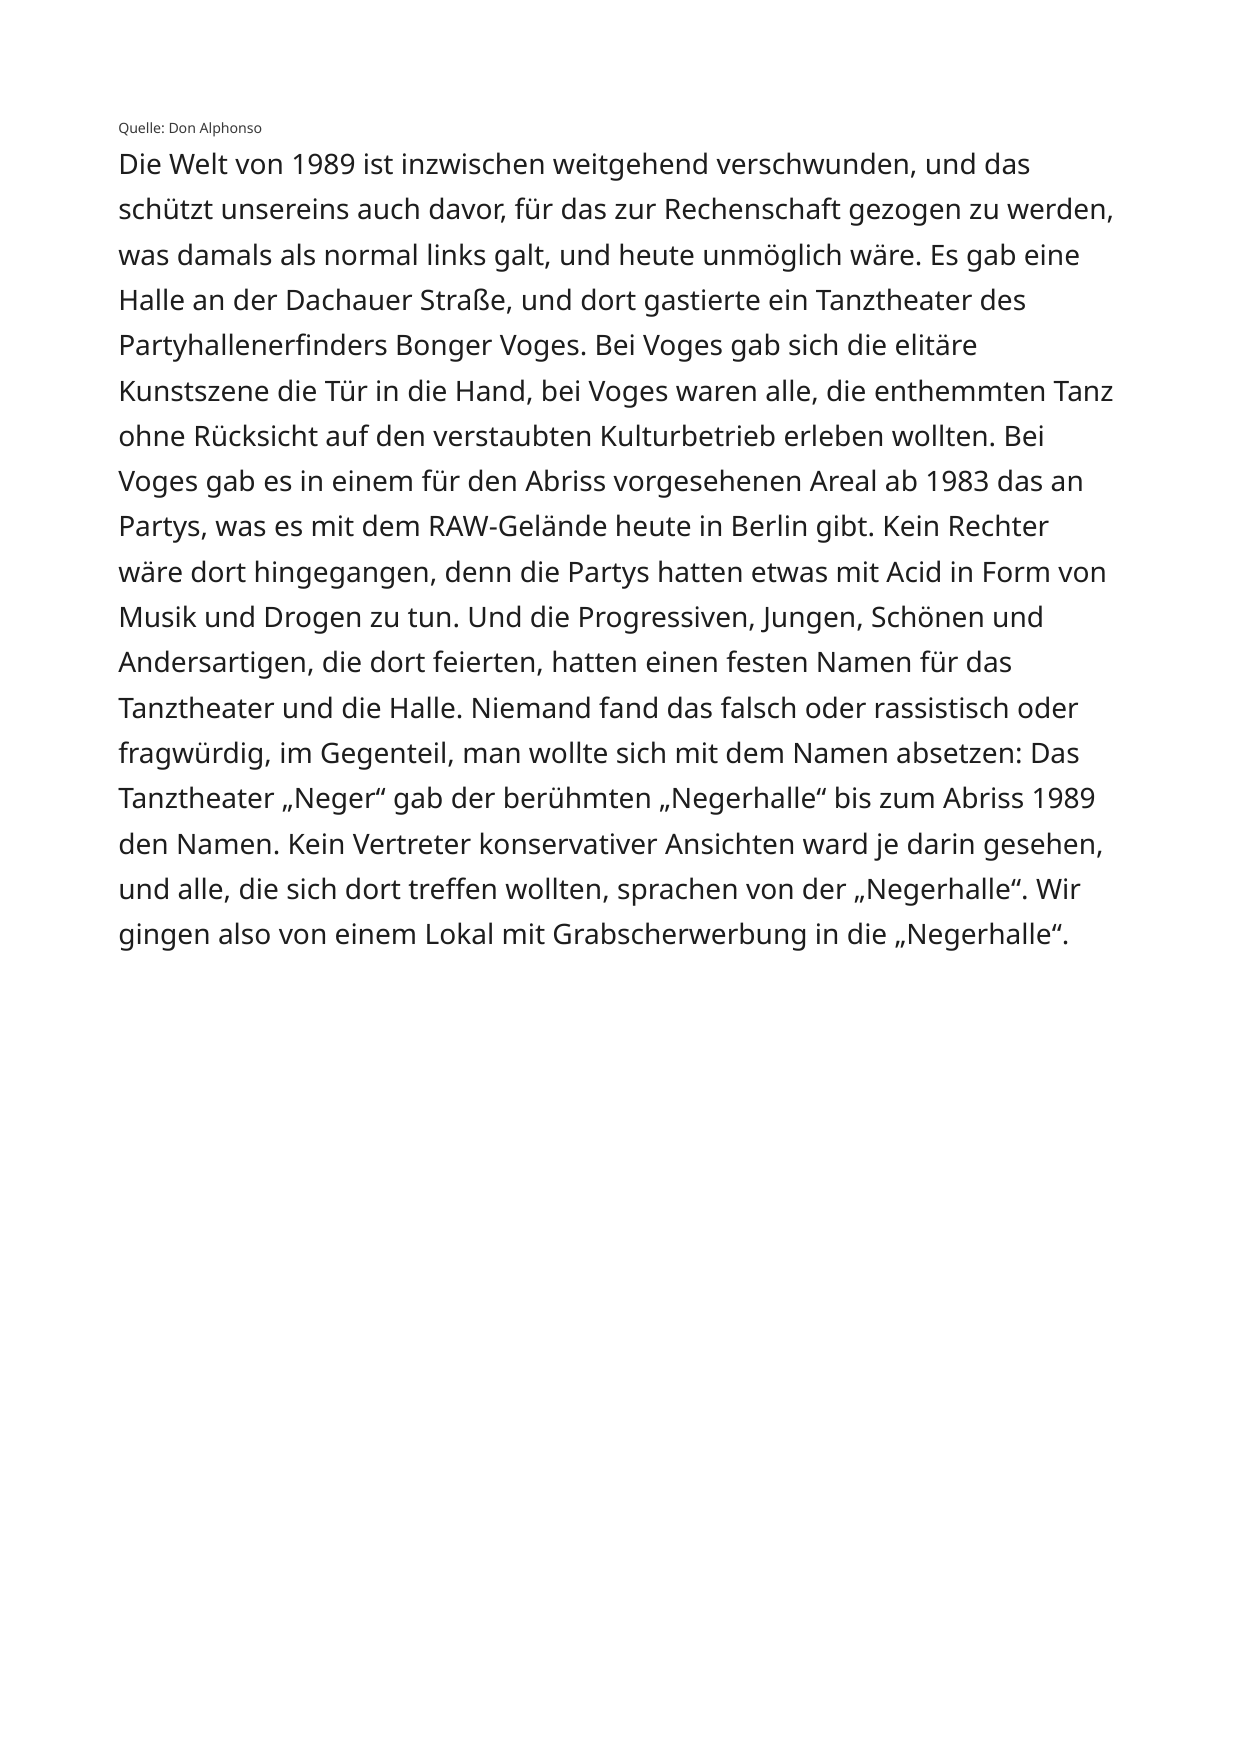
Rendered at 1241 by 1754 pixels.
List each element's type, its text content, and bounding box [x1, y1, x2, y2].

text Quelle: Don Alphonso [118, 118, 1122, 137]
text Die Welt von 1989 ist inzwischen weitgehend verschwunden, und das schützt unsereins auch davor, für das zur Rechenschaft gezogen zu werden, was damals als normal links galt, und heute unmöglich wäre. Es gab eine Halle an der Dachauer Straße, und dort gastierte ein Tanztheater des Partyhallenerfinders Bonger Voges. Bei Voges gab sich die elitäre Kunstszene die Tür in die Hand, bei Voges waren alle, die enthemmten Tanz ohne Rücksicht auf den verstaubten Kulturbetrieb erleben wollten. Bei Voges gab es in einem für den Abriss vorgesehenen Areal ab 1983 das an Partys, was es mit dem RAW-Gelände heute in Berlin gibt. Kein Rechter wäre dort hingegangen, denn die Partys hatten etwas mit Acid in Form von Musik und Drogen zu tun. Und die Progressiven, Jungen, Schönen und Andersartigen, die dort feierten, hatten einen festen Namen für das Tanztheater und die Halle. Niemand fand das falsch oder rassistisch oder fragwürdig, im Gegenteil, man wollte sich mit dem Namen absetzen: Das Tanztheater „Neger“ gab der berühmten „Negerhalle“ bis zum Abriss 1989 den Namen. Kein Vertreter konservativer Ansichten ward je darin gesehen, und alle, die sich dort treffen wollten, sprachen von der „Negerhalle“. Wir gingen also von einem Lokal mit Grabscherwerbung in die „Negerhalle“. [118, 137, 1122, 953]
